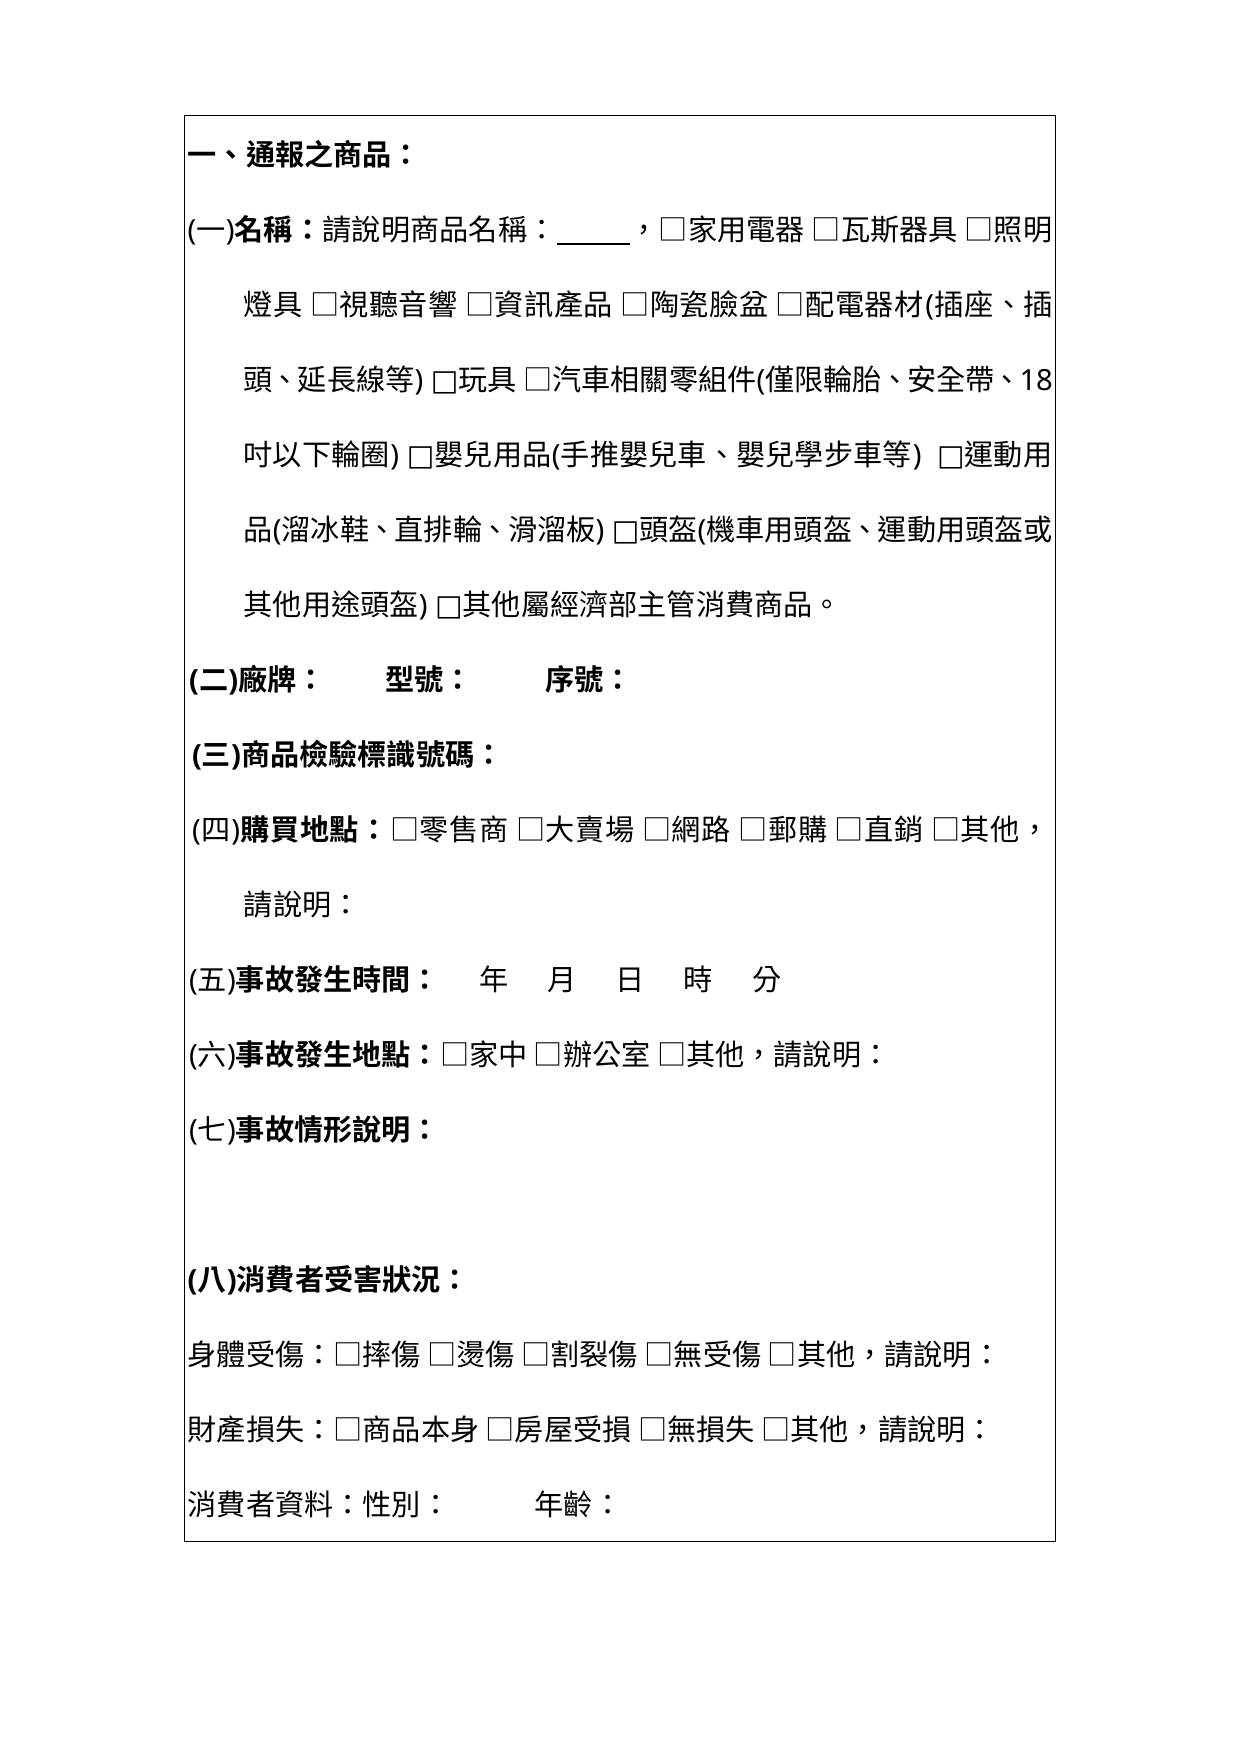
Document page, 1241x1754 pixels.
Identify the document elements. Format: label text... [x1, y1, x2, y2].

table_header 一、通報之商品： (一)名稱：請說明商品名稱： ，□家用電器 □瓦斯器具 □照明燈具 □視聽音響 □資訊產品 □陶瓷臉盆 □配電器材(插座、插頭、延長線等) □玩具 □汽車相關零組件(僅限輪胎、安全帶、18吋以下輪圈) □嬰兒用品(手推嬰兒車、嬰兒學步車等) □運動用品(溜冰鞋、直排輪、滑溜板) □頭盔(機車用頭盔、運動用頭盔或其他用途頭盔) □其他屬經濟部主管消費商品。 (二)廠牌： 型號： 序號： (三)商品檢驗標識號碼： (四)購買地點：□零售商 □大賣場 □網路 □郵購 □直銷 □其他，請說明： (五)事故發生時間： 年 月 日 時 分 (六)事故發生地點：□家中 □辦公室 □其他，請說明： (七)事故情形說明： (八)消費者受害狀況： 身體受傷：□摔傷 □燙傷 □割裂傷 □無受傷 □其他，請說明： 財產損失：□商品本身 □房屋受損 □無損失 □其他，請說明： 消費者資料：性別： 年齡： [185, 116, 1055, 1541]
